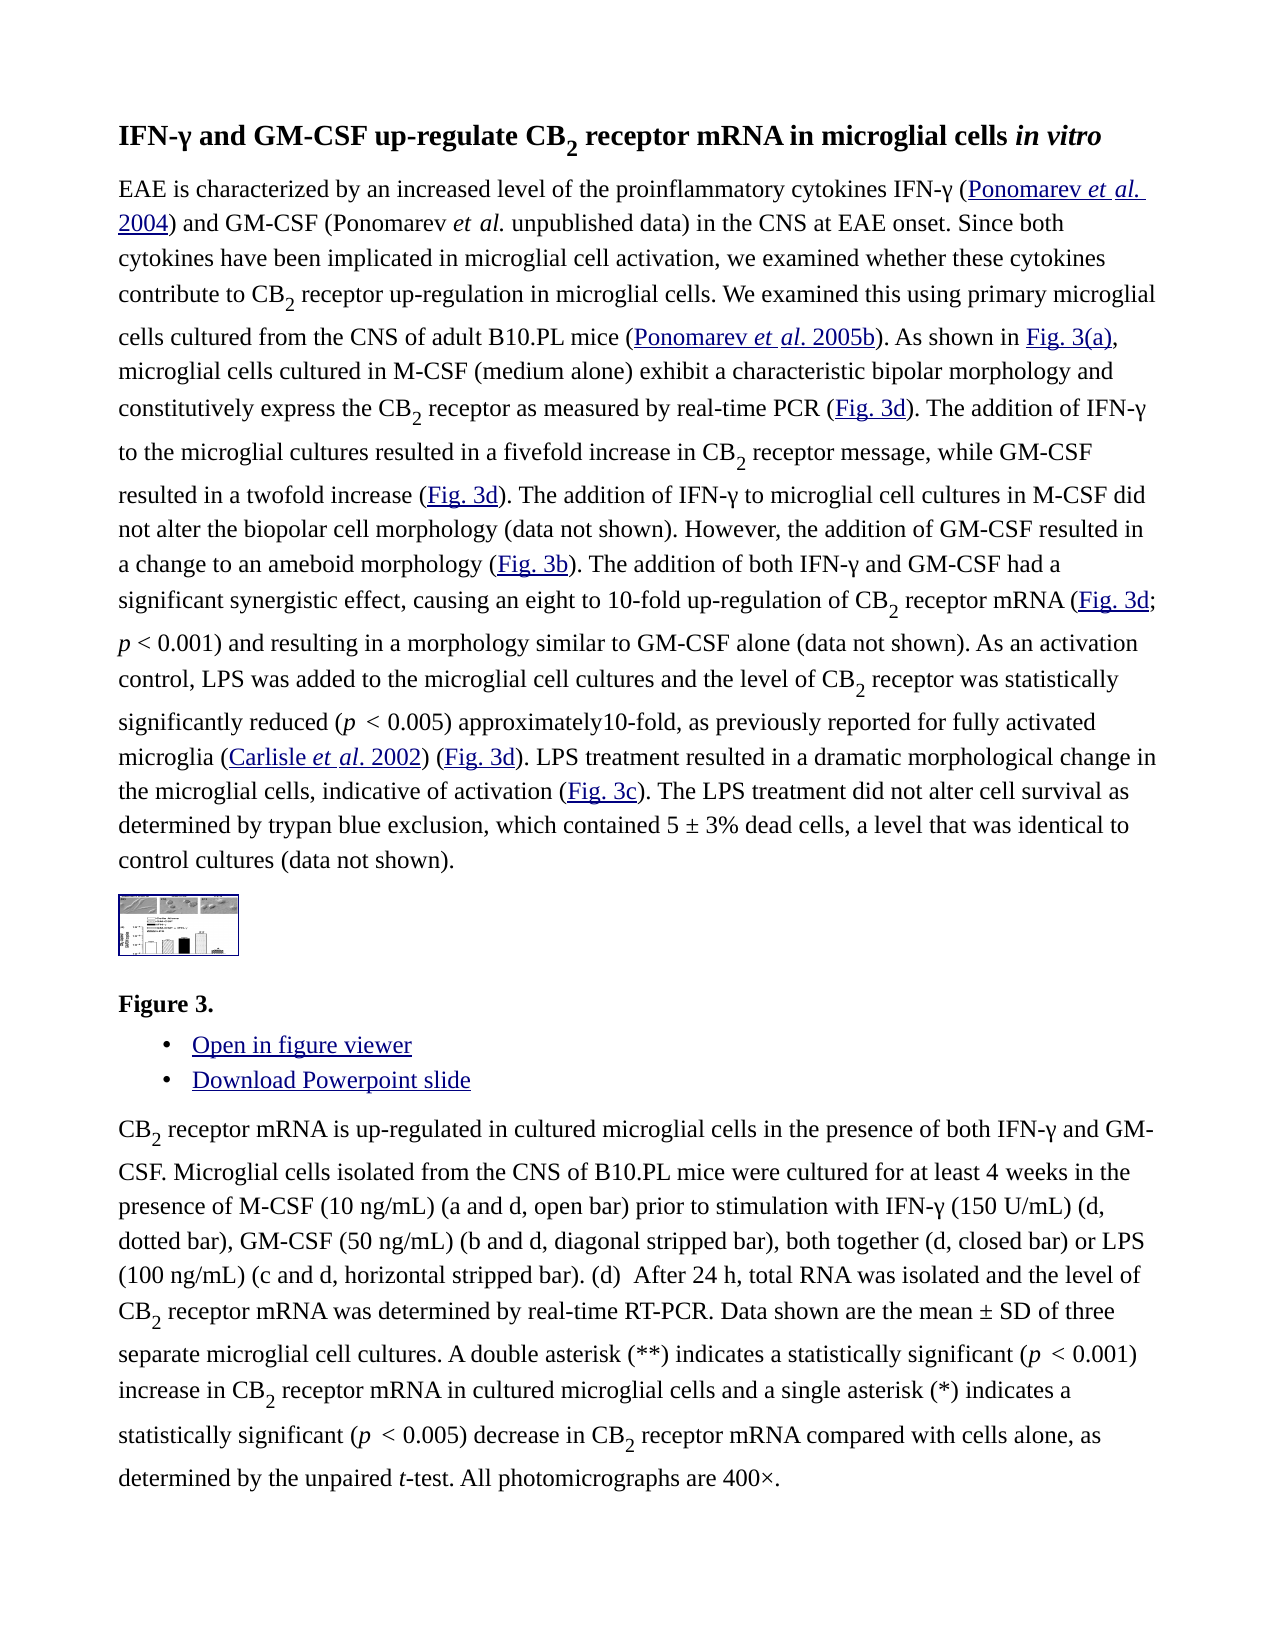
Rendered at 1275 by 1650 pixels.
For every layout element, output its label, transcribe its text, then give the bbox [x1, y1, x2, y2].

list Download Powerpoint slide [162, 1065, 1157, 1093]
text CB2 receptor mRNA is up-regulated in cultured microglial cells in the presence of both IFN-γ and GM-CSF. Microglial cells isolated from the CNS of B10.PL mice were cultured for at least 4 weeks in the presence of M-CSF (10 ng/mL) (a and d, open bar) prior to stimulation with IFN-γ (150 U/mL) (d, dotted bar), GM-CSF (50 ng/mL) (b and d, diagonal stripped bar), both together (d, closed bar) or LPS (100 ng/mL) (c and d, horizontal stripped bar). (d) After 24 h, total RNA was isolated and the level of CB2 receptor mRNA was determined by real-time RT-PCR. Data shown are the mean ± SD of three separate microglial cell cultures. A double asterisk (**) indicates a statistically significant (p < 0.001) increase in CB2 receptor mRNA in cultured microglial cells and a single asterisk (*) indicates a statistically significant (p < 0.005) decrease in CB2 receptor mRNA compared with cells alone, as determined by the unpaired t-test. All photomicrographs are 400×. [118, 1114, 1157, 1492]
list Open in figure viewer [162, 1030, 1157, 1059]
subtitle Figure 3. [118, 989, 1157, 1018]
picture [120, 896, 238, 955]
subtitle IFN-γ and GM-CSF up-regulate CB2 receptor mRNA in microglial cells in vitro [118, 118, 1157, 161]
text EAE is characterized by an increased level of the proinflammatory cytokines IFN-γ (Ponomarev et al. 2004) and GM-CSF (Ponomarev et al. unpublished data) in the CNS at EAE onset. Since both cytokines have been implicated in microglial cell activation, we examined whether these cytokines contribute to CB2 receptor up-regulation in microglial cells. We examined this using primary microglial cells cultured from the CNS of adult B10.PL mice (Ponomarev et al. 2005b). As shown in Fig. 3(a), microglial cells cultured in M-CSF (medium alone) exhibit a characteristic bipolar morphology and constitutively express the CB2 receptor as measured by real-time PCR (Fig. 3d). The addition of IFN-γ to the microglial cultures resulted in a fivefold increase in CB2 receptor message, while GM-CSF resulted in a twofold increase (Fig. 3d). The addition of IFN-γ to microglial cell cultures in M-CSF did not alter the biopolar cell morphology (data not shown). However, the addition of GM-CSF resulted in a change to an ameboid morphology (Fig. 3b). The addition of both IFN-γ and GM-CSF had a significant synergistic effect, causing an eight to 10-fold up-regulation of CB2 receptor mRNA (Fig. 3d; p < 0.001) and resulting in a morphology similar to GM-CSF alone (data not shown). As an activation control, LPS was added to the microglial cell cultures and the level of CB2 receptor was statistically significantly reduced (p < 0.005) approximately10-fold, as previously reported for fully activated microglia (Carlisle et al. 2002) (Fig. 3d). LPS treatment resulted in a dramatic morphological change in the microglial cells, indicative of activation (Fig. 3c). The LPS treatment did not alter cell survival as determined by trypan blue exclusion, which contained 5 ± 3% dead cells, a level that was identical to control cultures (data not shown). [118, 174, 1157, 874]
